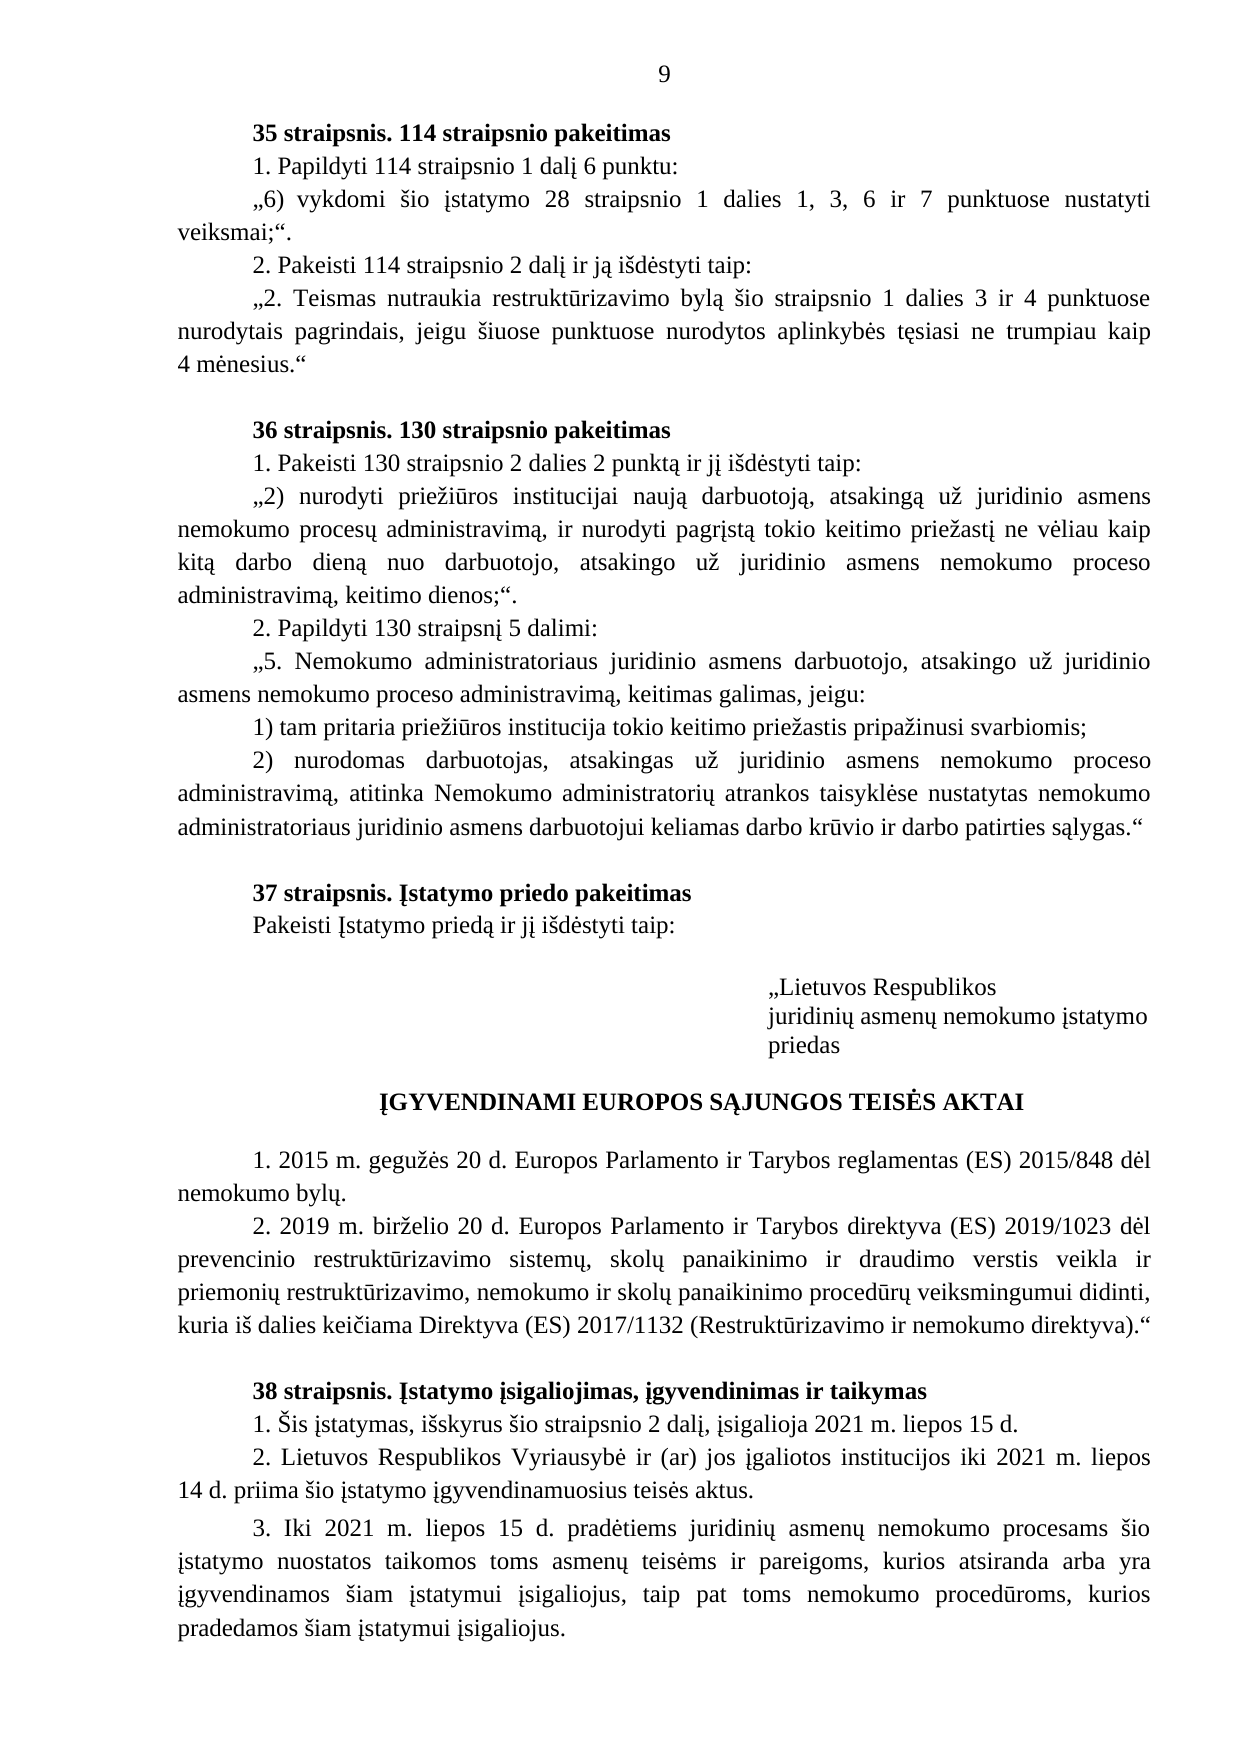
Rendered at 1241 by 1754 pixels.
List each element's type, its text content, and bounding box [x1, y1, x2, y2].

text 3. Iki 2021 m. liepos 15 d. pradėtiems juridinių asmenų nemokumo procesams šio įstatymo nuostatos taikomos toms asmenų teisėms ir pareigoms, kurios atsiranda arba yra įgyvendinamos šiam įstatymui įsigaliojus, taip pat toms nemokumo procedūroms, kurios pradedamos šiam įstatymui įsigaliojus. [177, 1508, 1152, 1641]
text „2. Teismas nutraukia restruktūrizavimo bylą šio straipsnio 1 dalies 3 ir 4 punktuose nurodytais pagrindais, jeigu šiuose punktuose nurodytos aplinkybės tęsiasi ne trumpiau kaip 4 mėnesius.“ [177, 283, 1152, 378]
text Pakeisti Įstatymo priedą ir jį išdėstyti taip: [177, 911, 1152, 939]
text 2. 2019 m. birželio 20 d. Europos Parlamento ir Tarybos direktyva (ES) 2019/1023 dėl prevencinio restruktūrizavimo sistemų, skolų panaikinimo ir draudimo verstis veikla ir priemonių restruktūrizavimo, nemokumo ir skolų panaikinimo procedūrų veiksmingumui didinti, kuria iš dalies keičiama Direktyva (ES) 2017/1132 (Restruktūrizavimo ir nemokumo direktyva).“ [177, 1211, 1152, 1339]
text 1. Pakeisti 130 straipsnio 2 dalies 2 punktą ir jį išdėstyti taip: [177, 448, 1152, 477]
text juridinių asmenų nemokumo įstatymo [177, 1001, 1152, 1030]
text 2. Pakeisti 114 straipsnio 2 dalį ir ją išdėstyti taip: [177, 250, 1152, 279]
text 1. 2015 m. gegužės 20 d. Europos Parlamento ir Tarybos reglamentas (ES) 2015/848 dėl nemokumo bylų. [177, 1145, 1152, 1207]
text „5. Nemokumo administratoriaus juridinio asmens darbuotojo, atsakingo už juridinio asmens nemokumo proceso administravimą, keitimas galimas, jeigu: [177, 646, 1152, 708]
text 1. Šis įstatymas, išskyrus šio straipsnio 2 dalį, įsigalioja 2021 m. liepos 15 d. [177, 1409, 1152, 1438]
text 1) tam pritaria priežiūros institucija tokio keitimo priežastis pripažinusi svarbiomis; [177, 712, 1152, 741]
text priedas [177, 1030, 1152, 1059]
text 2. Papildyti 130 straipsnį 5 dalimi: [177, 613, 1152, 642]
text 1. Papildyti 114 straipsnio 1 dalį 6 punktu: [177, 151, 1152, 180]
text 35 straipsnis. 114 straipsnio pakeitimas [177, 118, 1152, 147]
text 37 straipsnis. Įstatymo priedo pakeitimas [177, 878, 1152, 906]
text 2) nurodomas darbuotojas, atsakingas už juridinio asmens nemokumo proceso administravimą, atitinka Nemokumo administratorių atrankos taisyklėse nustatytas nemokumo administratoriaus juridinio asmens darbuotojui keliamas darbo krūvio ir darbo patirties sąlygas.“ [177, 746, 1152, 840]
text ĮGYVENDINAMI EUROPOS SĄJUNGOS TEISĖS AKTAI [177, 1087, 1152, 1116]
text „Lietuvos Respublikos [177, 972, 1152, 1001]
text 2. Lietuvos Respublikos Vyriausybė ir (ar) jos įgaliotos institucijos iki 2021 m. liepos 14 d. priima šio įstatymo įgyvendinamuosius teisės aktus. [177, 1442, 1152, 1504]
text 38 straipsnis. Įstatymo įsigaliojimas, įgyvendinimas ir taikymas [177, 1376, 1152, 1405]
text „2) nurodyti priežiūros institucijai naują darbuotoją, atsakingą už juridinio asmens nemokumo procesų administravimą, ir nurodyti pagrįstą tokio keitimo priežastį ne vėliau kaip kitą darbo dieną nuo darbuotojo, atsakingo už juridinio asmens nemokumo proceso administravimą, keitimo dienos;“. [177, 481, 1152, 609]
text „6) vykdomi šio įstatymo 28 straipsnio 1 dalies 1, 3, 6 ir 7 punktuose nustatyti veiksmai;“. [177, 184, 1152, 246]
text 36 straipsnis. 130 straipsnio pakeitimas [177, 415, 1152, 444]
